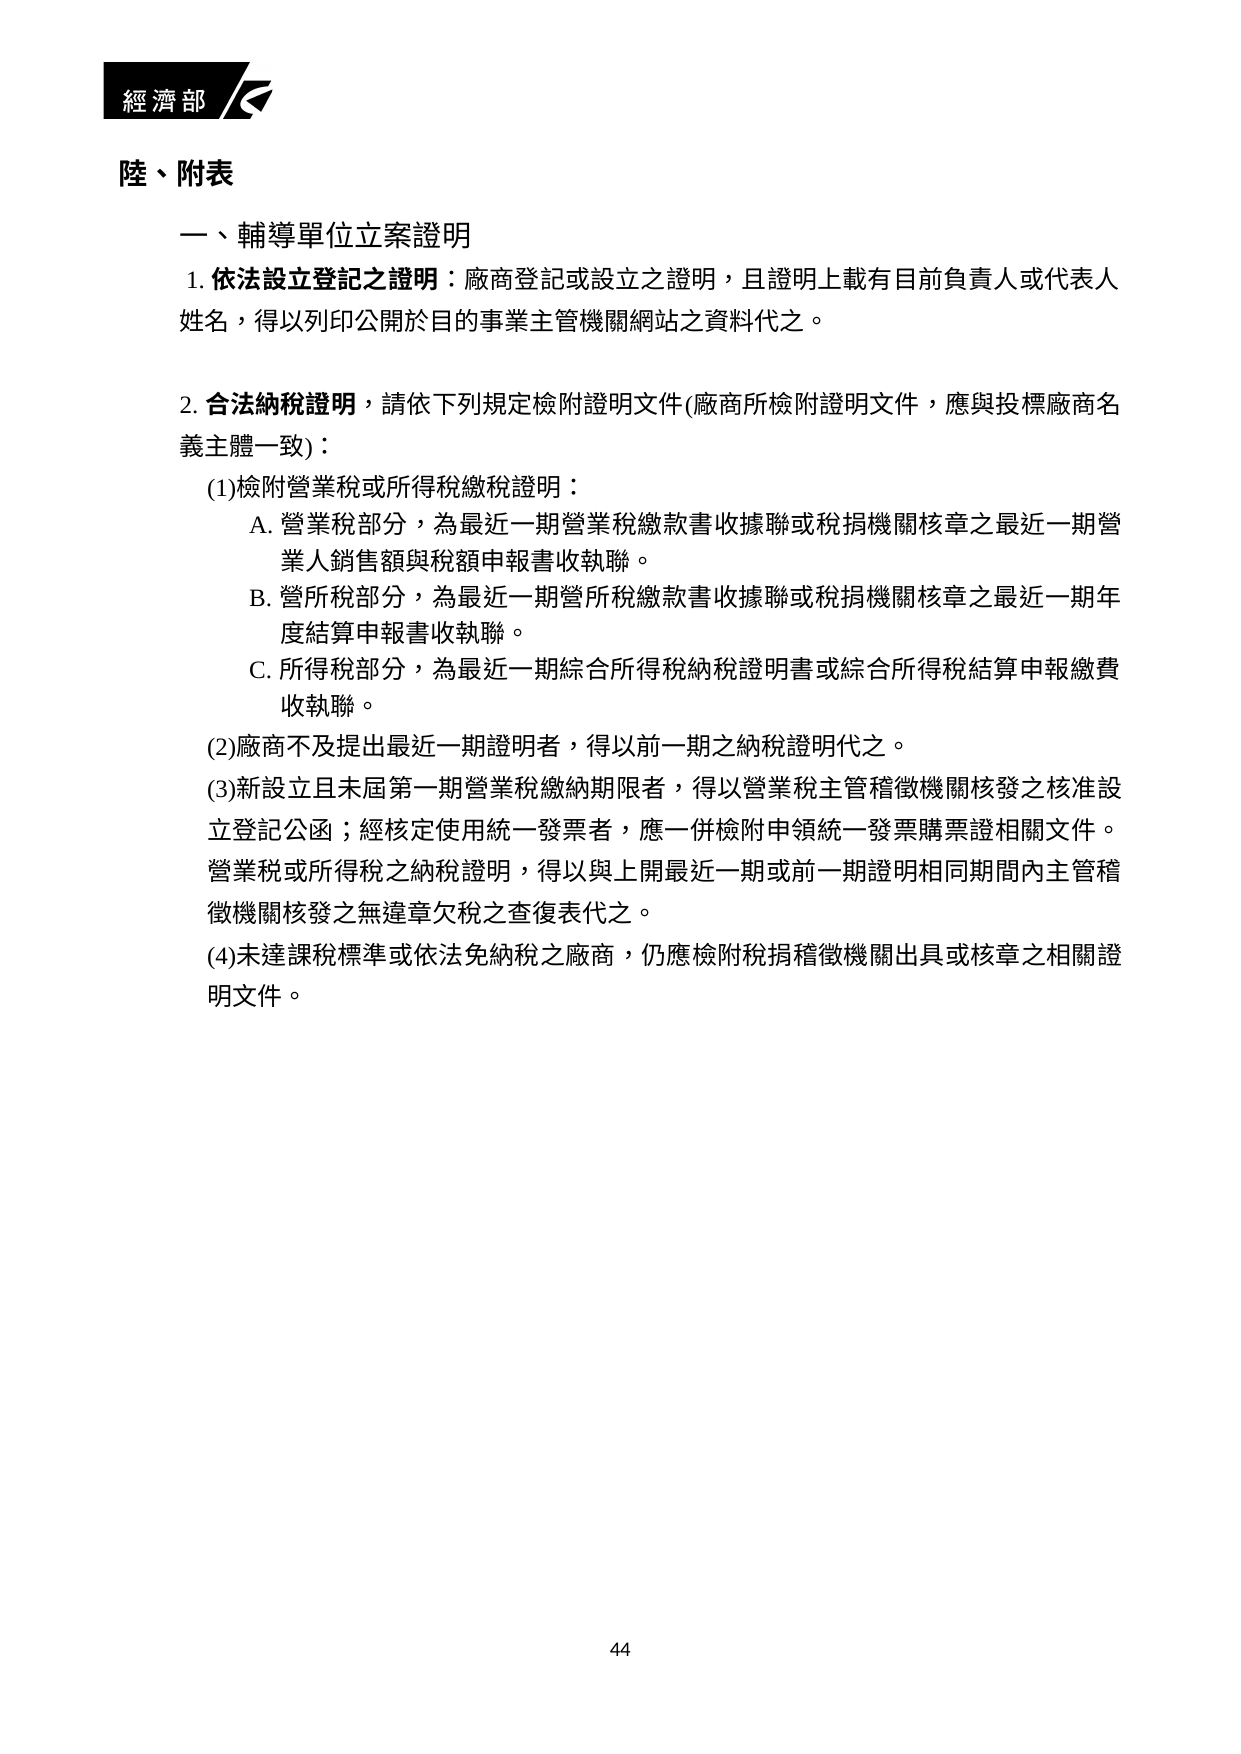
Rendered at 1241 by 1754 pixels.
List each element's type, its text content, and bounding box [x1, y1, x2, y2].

text (4)未達課稅標準或依法免納稅之廠商，仍應檢附稅捐稽徵機關出具或核章之相關證明文件。 [207, 931, 1122, 1014]
text (1)檢附營業稅或所得稅繳稅證明： [207, 463, 1122, 505]
text (3)新設立且未屆第一期營業稅繳納期限者，得以營業稅主管稽徵機關核發之核准設立登記公函；經核定使用統一發票者，應一併檢附申領統一發票購票證相關文件。營業税或所得稅之納稅證明，得以與上開最近一期或前一期證明相同期間內主管稽徵機關核發之無違章欠稅之查復表代之。 [207, 764, 1122, 931]
text 2. 合法納稅證明，請依下列規定檢附證明文件(廠商所檢附證明文件，應與投標廠商名義主體一致)： [179, 380, 1122, 463]
text A. 營業稅部分，為最近一期營業稅繳款書收據聯或稅捐機關核章之最近一期營業人銷售額與稅額申報書收執聯。 [249, 505, 1122, 577]
text 一、輔導單位立案證明 [179, 213, 1122, 255]
text 1. 依法設立登記之證明：廠商登記或設立之證明，且證明上載有目前負責人或代表人姓名，得以列印公開於目的事業主管機關網站之資料代之。 [179, 255, 1122, 338]
text 陸、附表 [118, 144, 1122, 194]
text C. 所得稅部分，為最近一期綜合所得稅納稅證明書或綜合所得稅結算申報繳費收執聯。 [249, 650, 1122, 722]
text (2)廠商不及提出最近一期證明者，得以前一期之納稅證明代之。 [207, 722, 1122, 764]
text B. 營所稅部分，為最近一期營所稅繳款書收據聯或稅捐機關核章之最近一期年度結算申報書收執聯。 [249, 577, 1122, 650]
